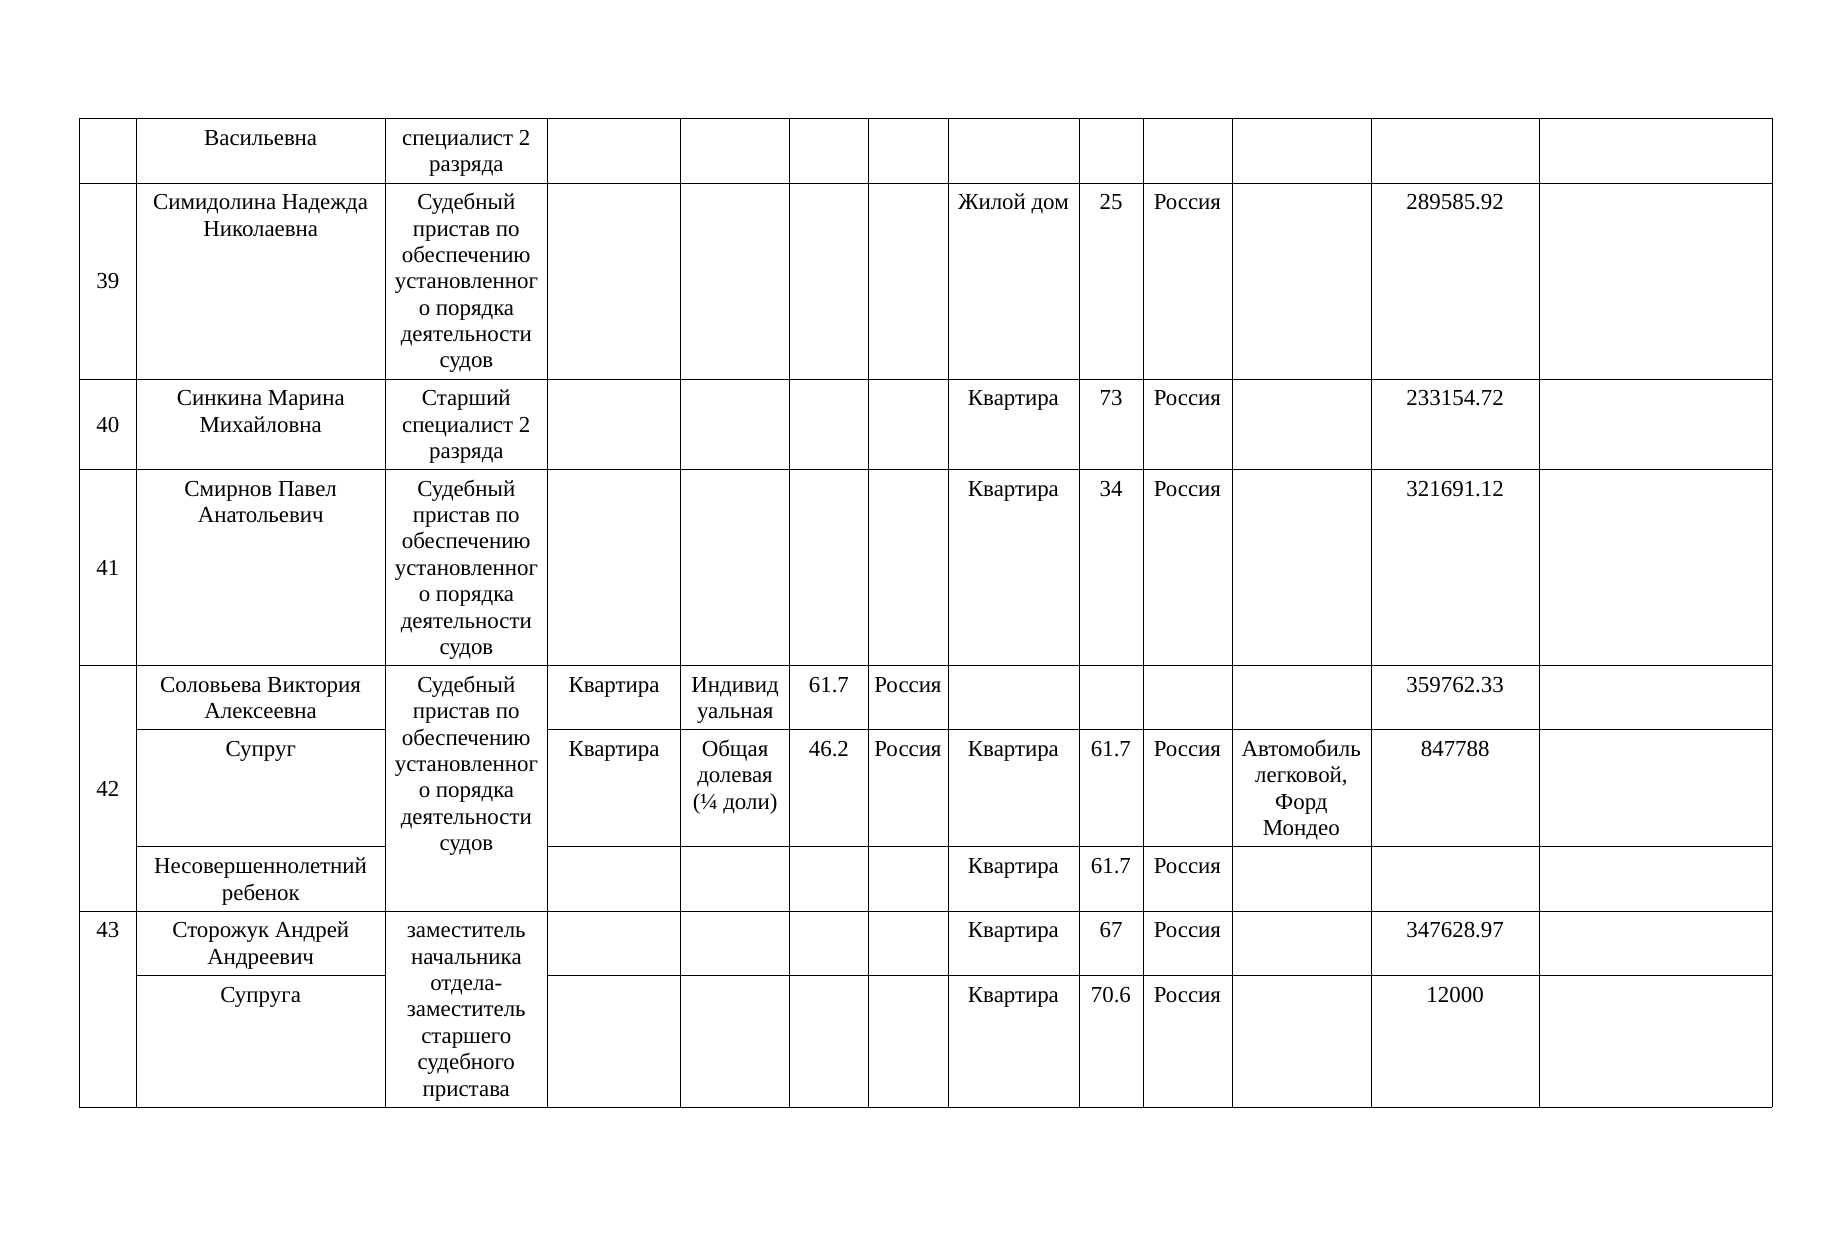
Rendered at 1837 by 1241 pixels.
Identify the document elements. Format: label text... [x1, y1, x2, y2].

table_cell 70,6 [1080, 976, 1143, 1107]
table_cell Россия [1144, 847, 1232, 911]
table_cell заместитель начальника отдела-заместитель старшего судебного пристава [386, 912, 547, 1107]
table_cell Автомобиль легковой, Форд Мондео [1233, 730, 1371, 846]
table_cell [1233, 184, 1371, 378]
table_cell [681, 184, 789, 378]
table_cell [681, 847, 789, 911]
table_cell [790, 912, 868, 975]
table_cell [548, 184, 680, 378]
table_cell Супруг [137, 730, 385, 846]
table_cell Россия [1144, 730, 1232, 846]
table_cell Судебный пристав по обеспечению установленного порядка деятельности судов [386, 470, 547, 665]
table_cell Старший специалист 2 разряда [386, 380, 547, 469]
table_cell 359762,33 [1372, 666, 1539, 729]
table_cell 61,7 [790, 666, 868, 729]
table_cell [548, 470, 680, 665]
table_cell [790, 380, 868, 469]
table_cell [790, 470, 868, 665]
table_cell Общая долевая (¼ доли) [681, 730, 789, 846]
table_cell [1233, 666, 1371, 729]
table_cell [1540, 380, 1772, 469]
table_cell Смирнов Павел Анатольевич [137, 470, 385, 665]
table_cell [548, 119, 680, 182]
table_cell [1233, 912, 1371, 975]
table_cell 67 [1080, 912, 1143, 975]
table_cell Россия [869, 666, 948, 729]
table_cell [681, 976, 789, 1107]
table_cell Индивидуальная [681, 666, 789, 729]
table_cell Судебный пристав по обеспечению установленного порядка деятельности судов [386, 184, 547, 378]
table_cell Несовершеннолетний ребенок [137, 847, 385, 911]
table_cell [869, 380, 948, 469]
table_cell Россия [1144, 470, 1232, 665]
table_cell 39 [80, 184, 136, 378]
table_cell [548, 912, 680, 975]
table_cell [1540, 730, 1772, 846]
table_cell 34 [1080, 470, 1143, 665]
table_cell 289585,92 [1372, 184, 1539, 378]
table_cell Россия [869, 730, 948, 846]
table_cell 42 [80, 666, 136, 911]
table_cell [1233, 380, 1371, 469]
table_cell [1233, 976, 1371, 1107]
table_cell Жилой дом [949, 184, 1079, 378]
table_cell Квартира [548, 730, 680, 846]
table_cell специалист 2 разряда [386, 119, 547, 182]
table_cell Квартира [949, 730, 1079, 846]
table_cell [1144, 119, 1232, 182]
table_cell 12000 [1372, 976, 1539, 1107]
table_cell [1233, 847, 1371, 911]
table_cell [80, 119, 136, 182]
table_cell [869, 912, 948, 975]
table_cell [681, 470, 789, 665]
table_cell Квартира [949, 380, 1079, 469]
table_cell [1144, 666, 1232, 729]
table_cell Супруга [137, 976, 385, 1107]
table_cell Васильевна [137, 119, 385, 182]
table_cell [949, 119, 1079, 182]
table_cell Россия [1144, 380, 1232, 469]
table_cell [1233, 119, 1371, 182]
table_cell [1540, 184, 1772, 378]
table_cell Квартира [949, 847, 1079, 911]
table_cell Судебный пристав по обеспечению установленного порядка деятельности судов [386, 666, 547, 911]
table_cell [1540, 119, 1772, 182]
table_cell [681, 380, 789, 469]
table_cell 17,9 [1080, 119, 1143, 182]
table_cell [548, 847, 680, 911]
table_cell Квартира [548, 666, 680, 729]
table_cell Симидолина Надежда Николаевна [137, 184, 385, 378]
table_cell 61,7 [1080, 730, 1143, 846]
table_cell [790, 847, 868, 911]
table_cell [790, 184, 868, 378]
table_cell [1372, 847, 1539, 911]
table_cell [1540, 666, 1772, 729]
table_cell 46,2 [790, 730, 868, 846]
table_cell [790, 976, 868, 1107]
table_cell Соловьева Виктория Алексеевна [137, 666, 385, 729]
table_cell Россия [1144, 184, 1232, 378]
table_cell Сторожук Андрей Андреевич [137, 912, 385, 975]
table_cell Квартира [949, 976, 1079, 1107]
table_cell [869, 847, 948, 911]
table_cell [869, 470, 948, 665]
table_cell [681, 912, 789, 975]
table_cell 847788 [1372, 730, 1539, 846]
table_cell Россия [1144, 912, 1232, 975]
table_cell [681, 119, 789, 182]
table_cell 233154,72 [1372, 380, 1539, 469]
table_cell 73 [1080, 380, 1143, 469]
table_cell Квартира [949, 470, 1079, 665]
table_cell 347628,97 [1372, 912, 1539, 975]
table_cell [1540, 912, 1772, 975]
table_cell 41 [80, 470, 136, 665]
table_cell 43 [80, 912, 136, 1107]
table_cell [1540, 976, 1772, 1107]
table_cell Синкина Марина Михайловна [137, 380, 385, 469]
table_cell Россия [1144, 976, 1232, 1107]
table_cell 162758,9 [1372, 119, 1539, 182]
table_cell [548, 976, 680, 1107]
table_cell [548, 380, 680, 469]
table_cell [869, 119, 948, 182]
table_cell Квартира [949, 912, 1079, 975]
table_cell [1080, 666, 1143, 729]
table_cell 25 [1080, 184, 1143, 378]
table_cell [1540, 847, 1772, 911]
table_cell [949, 666, 1079, 729]
table_cell 321691,12 [1372, 470, 1539, 665]
table_cell [869, 976, 948, 1107]
table_cell [1540, 470, 1772, 665]
table_cell [790, 119, 868, 182]
table_cell 40 [80, 380, 136, 469]
table_cell [1233, 470, 1371, 665]
table_cell 61,7 [1080, 847, 1143, 911]
table_cell [869, 184, 948, 378]
